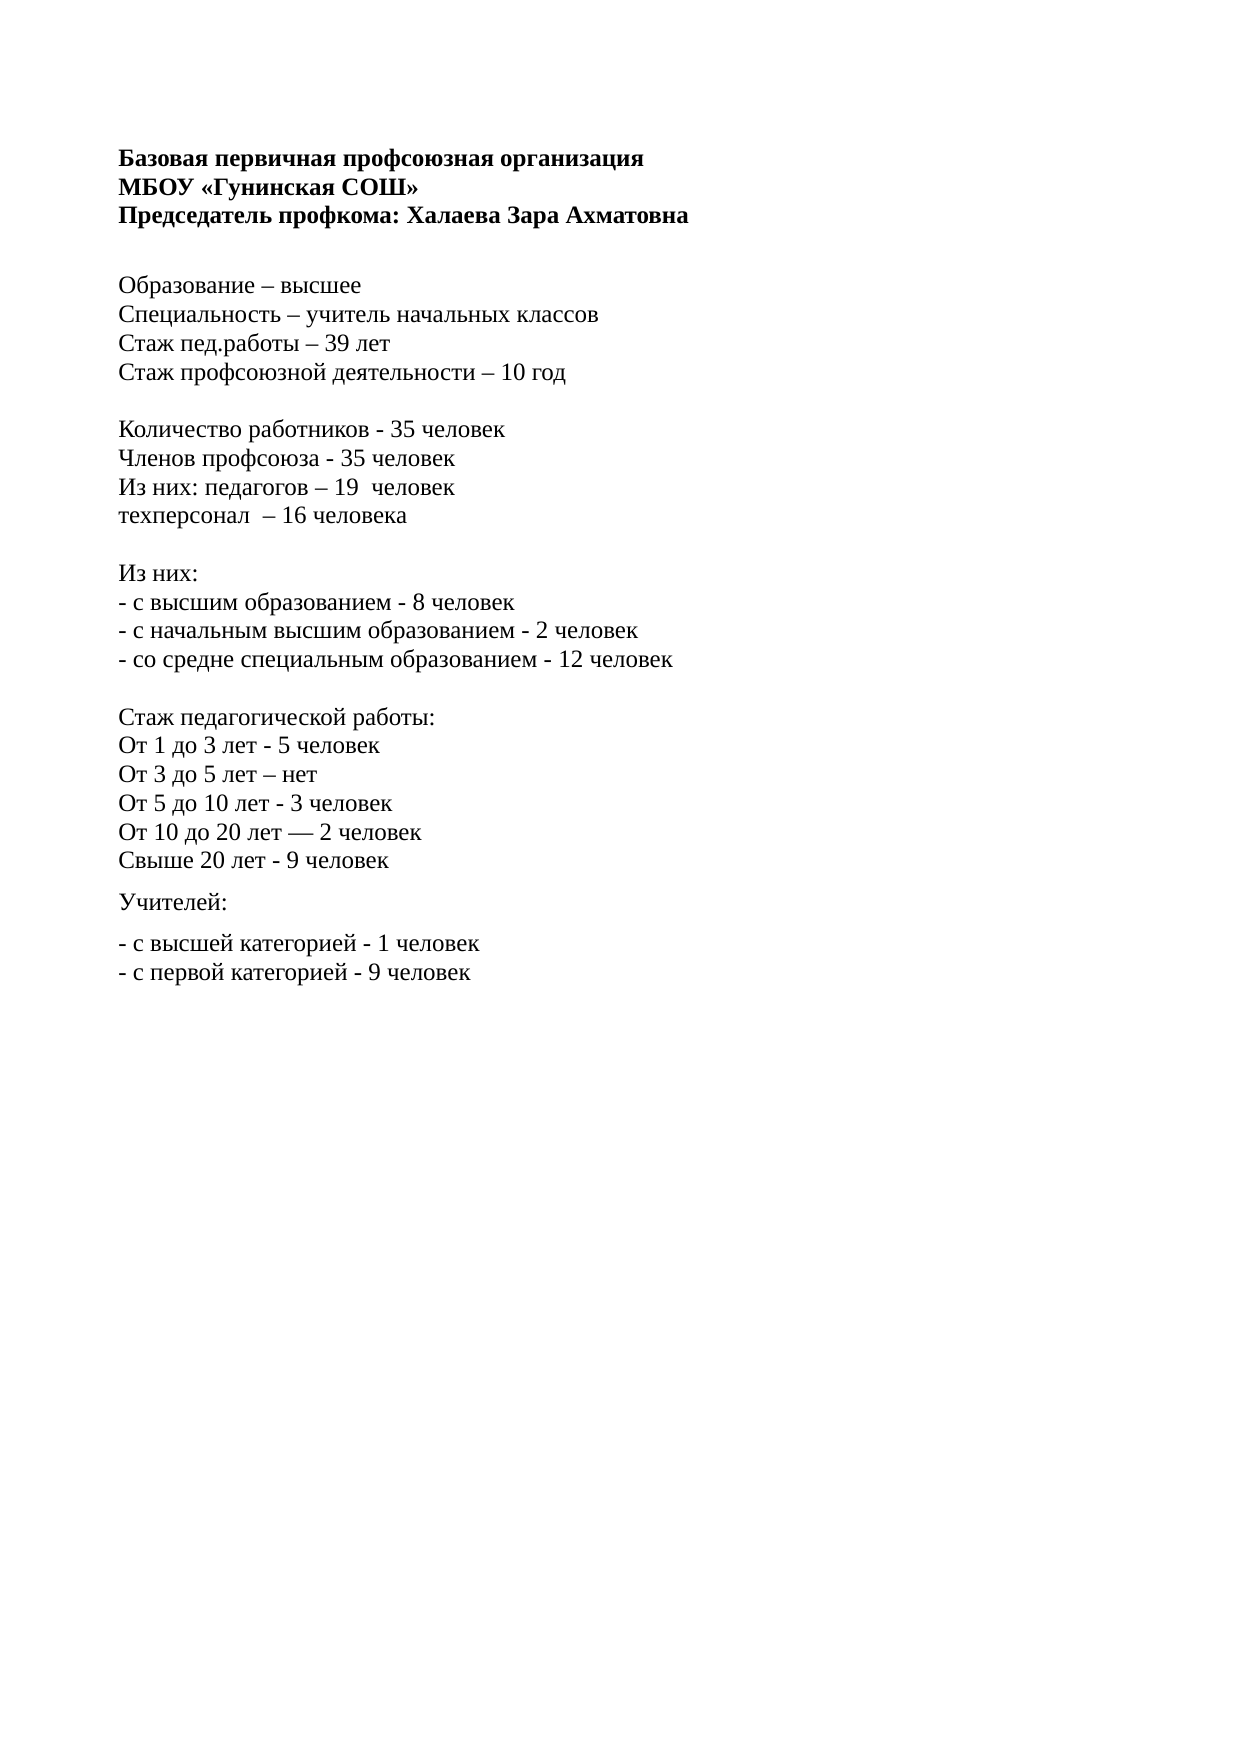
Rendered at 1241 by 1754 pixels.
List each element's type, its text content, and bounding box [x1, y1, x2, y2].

text - с высшей категорией - 1 человек - с первой категорией - 9 человек [118, 928, 1122, 1043]
text Образование – высшее Специальность – учитель начальных классов Стаж пед.работы – 39 лет Стаж профсоюзной деятельности – 10 год Количество работников - 35 человек Членов профсоюза - 35 человек Из них: педагогов – 19 человек техперсонал – 16 человека Из них: - с высшим образованием - 8 человек - с начальным высшим образованием - 2 человек - со средне специальным образованием - 12 человек Стаж педагогической работы: От 1 до 3 лет - 5 человек От 3 до 5 лет – нет От 5 до 10 лет - 3 человек От 10 до 20 лет — 2 человек Свыше 20 лет - 9 человек [118, 242, 1122, 874]
text Учителей: [118, 887, 1122, 916]
subtitle Базовая первичная профсоюзная организация МБОУ «Гунинская СОШ» Председатель профкома: Халаева Зара Ахматовна [118, 143, 1122, 229]
